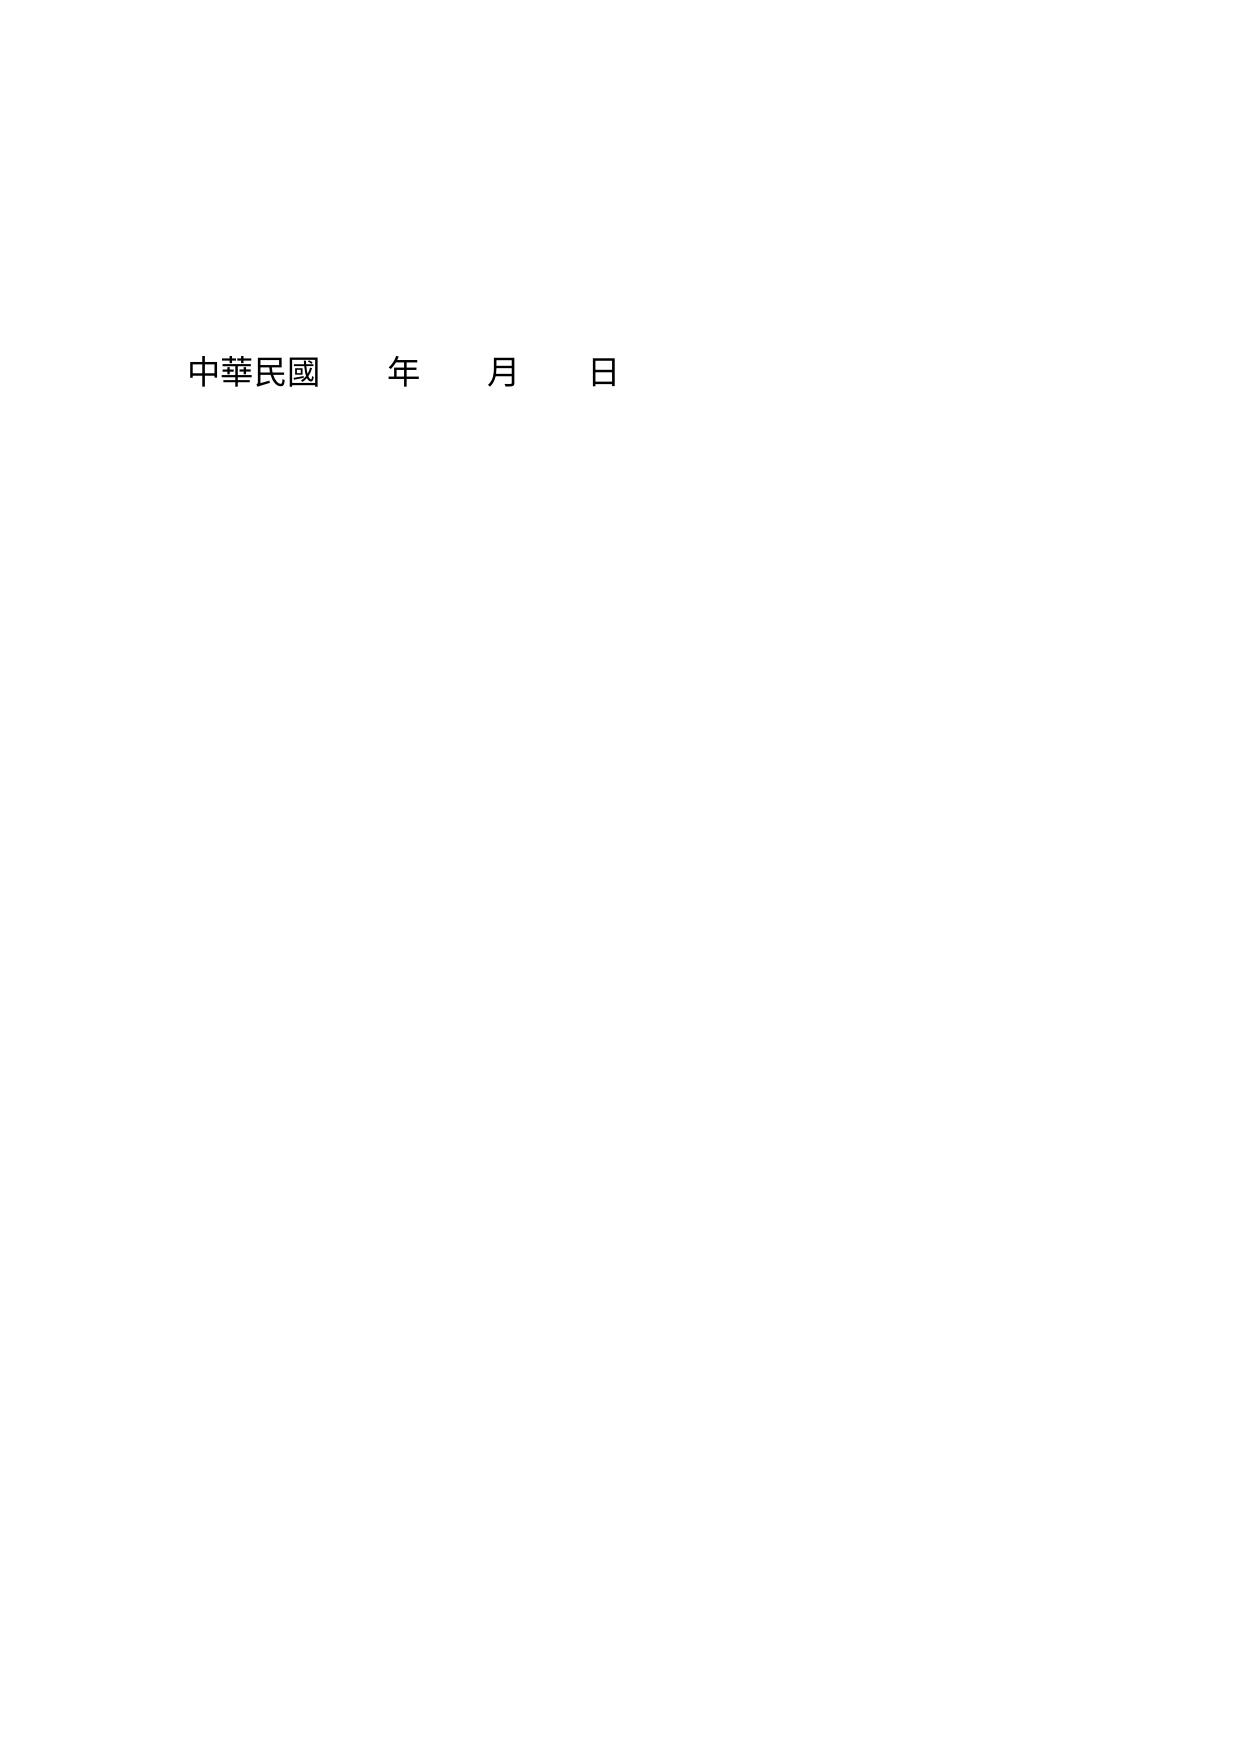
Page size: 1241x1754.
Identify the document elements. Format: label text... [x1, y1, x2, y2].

text 中華民國 年 月 日 [187, 328, 1053, 391]
